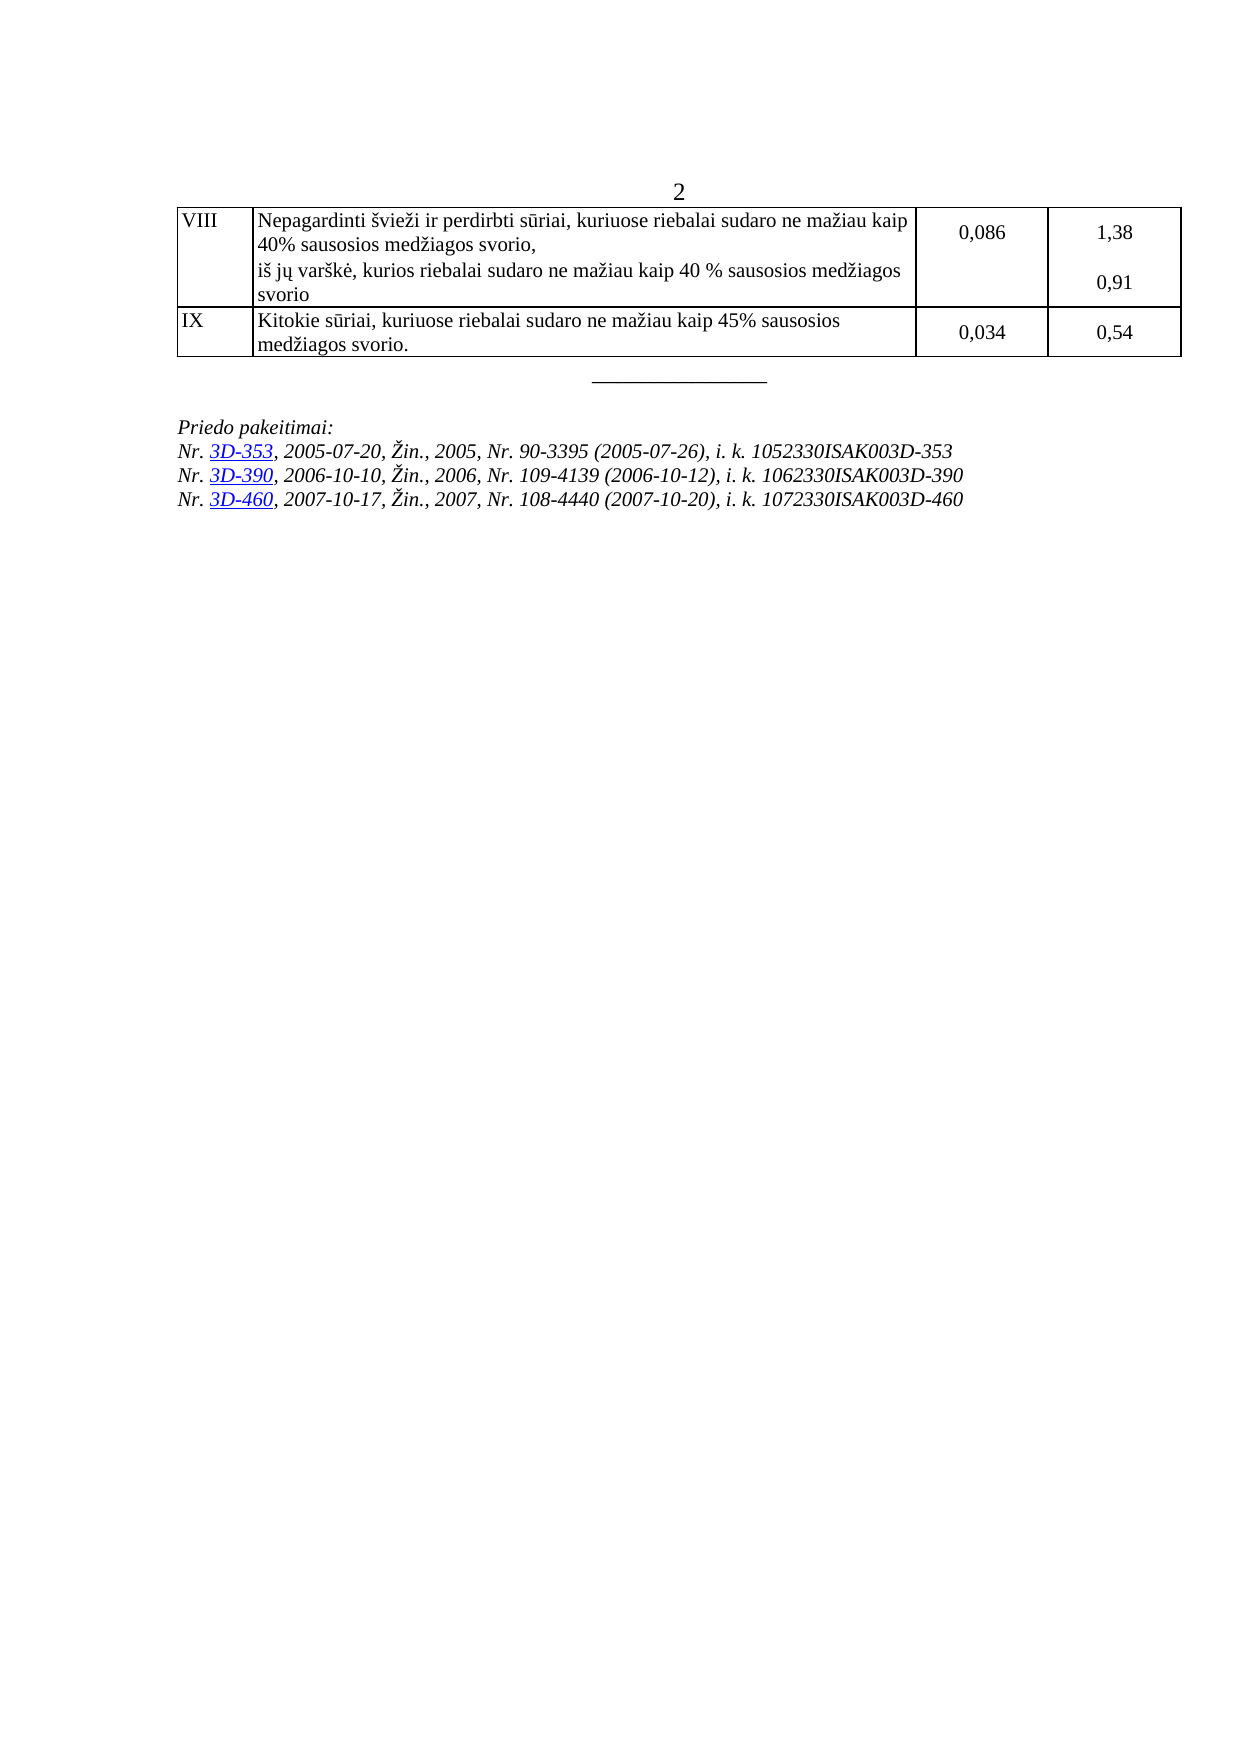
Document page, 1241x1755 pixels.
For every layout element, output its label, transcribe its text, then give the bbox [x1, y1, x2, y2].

table_cell 0,91 [1049, 256, 1180, 306]
table_cell Kitokie sūriai, kuriuose riebalai sudaro ne mažiau kaip 45% sausosios medžiagos svorio. [254, 308, 915, 356]
table_cell 0,54 [1049, 308, 1180, 356]
table_cell 0,086 [917, 208, 1047, 256]
table_cell IX [178, 308, 252, 356]
table_cell 1,38 [1049, 208, 1180, 256]
table_cell VIII [178, 208, 252, 306]
table_cell 0,034 [917, 308, 1047, 356]
table_cell iš jų varškė, kurios riebalai sudaro ne mažiau kaip 40 % sausosios medžiagos svorio [254, 256, 915, 306]
text ______________ [177, 357, 1181, 386]
text Nr. 3D-460, 2007-10-17, Žin., 2007, Nr. 108-4440 (2007-10-20), i. k. 1072330ISAK003D-460 [177, 487, 1181, 511]
text Nr. 3D-390, 2006-10-10, Žin., 2006, Nr. 109-4139 (2006-10-12), i. k. 1062330ISAK003D-390 [177, 463, 1181, 487]
text Priedo pakeitimai: [177, 415, 1181, 439]
text Nr. 3D-353, 2005-07-20, Žin., 2005, Nr. 90-3395 (2005-07-26), i. k. 1052330ISAK003D-353 [177, 439, 1181, 463]
table_cell Nepagardinti švieži ir perdirbti sūriai, kuriuose riebalai sudaro ne mažiau kaip 40% sausosios medžiagos svorio, [254, 208, 915, 256]
table_cell [917, 256, 1047, 306]
